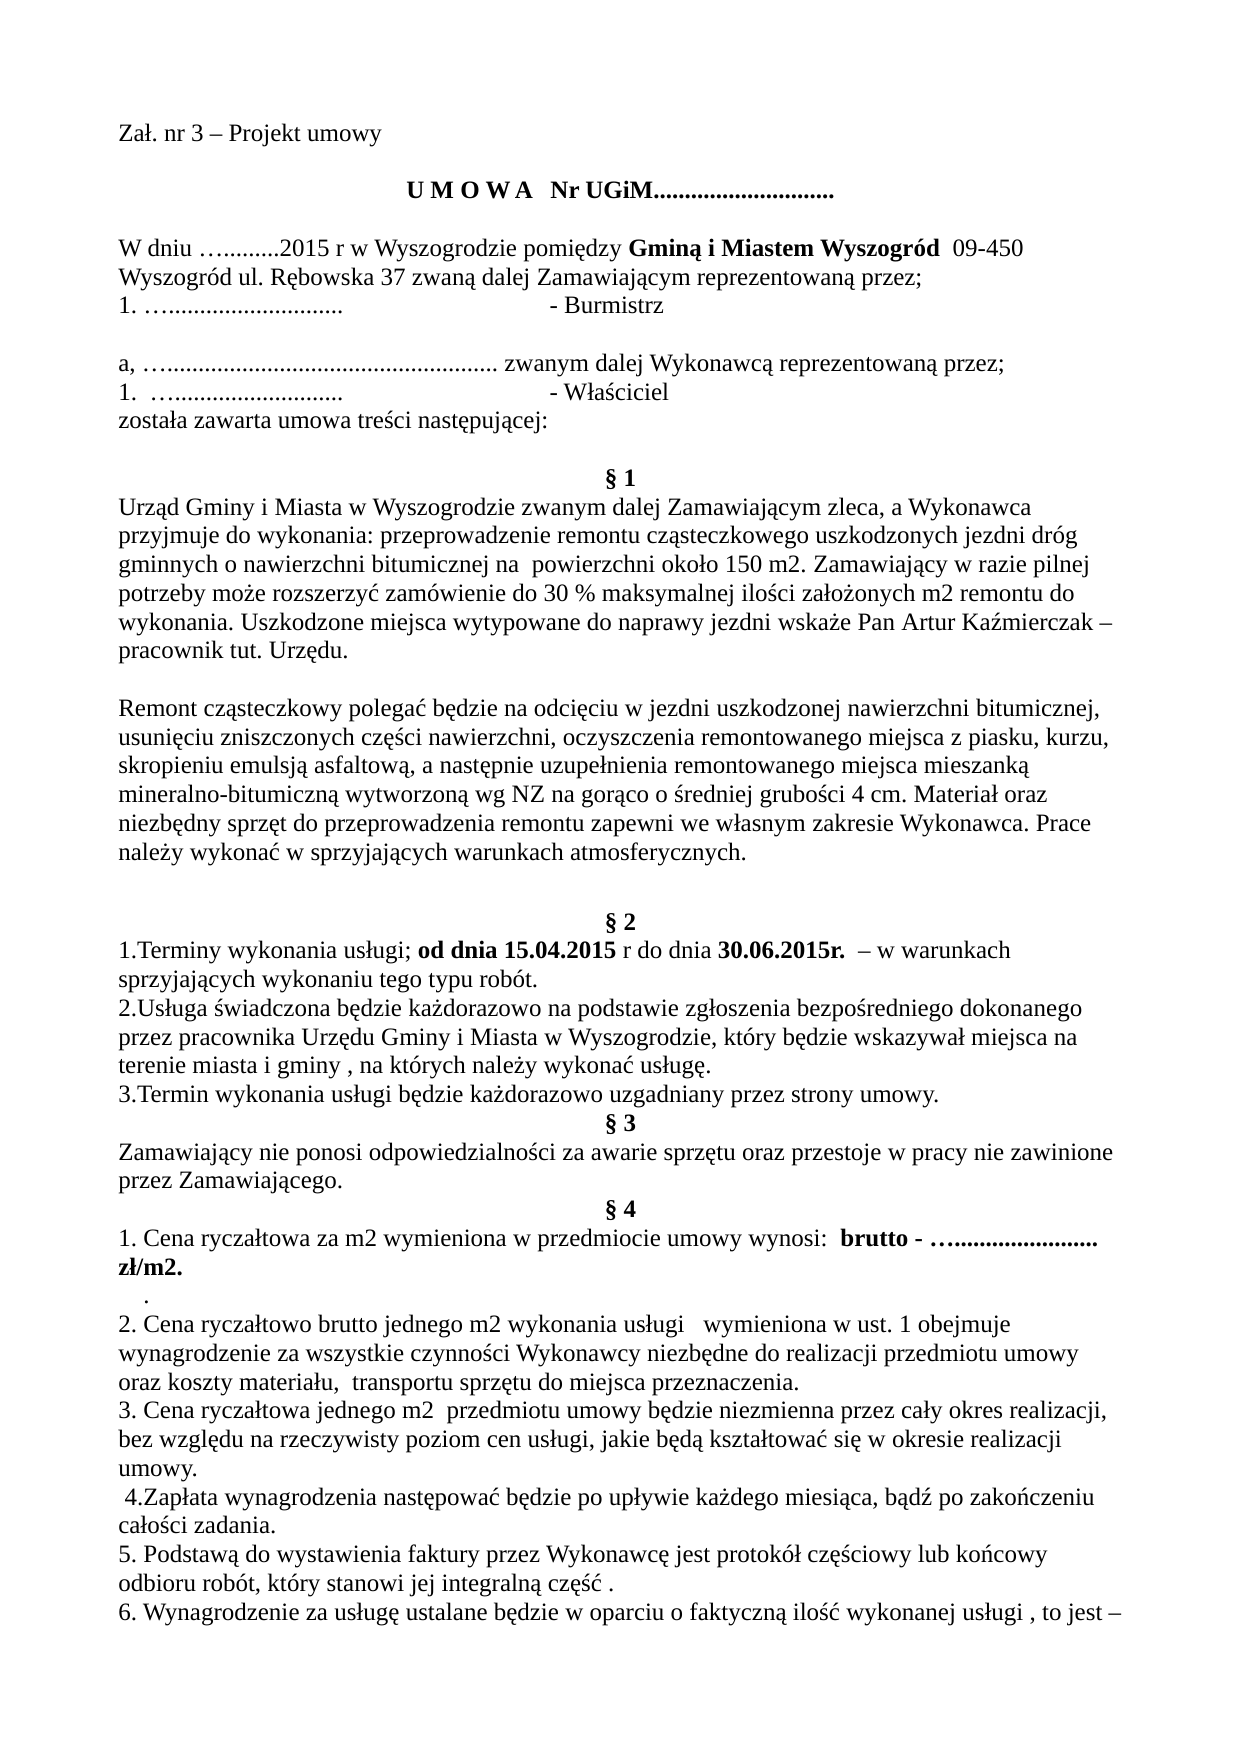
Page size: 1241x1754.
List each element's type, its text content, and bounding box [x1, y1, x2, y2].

text 6. Wynagrodzenie za usługę ustalane będzie w oparciu o faktyczną ilość wykonanej usługi , to jest – [118, 1597, 1122, 1626]
text 3. Cena ryczałtowa jednego m2 przedmiotu umowy będzie niezmienna przez cały okres realizacji, bez względu na rzeczywisty poziom cen usługi, jakie będą kształtować się w okresie realizacji umowy. [118, 1396, 1122, 1482]
list Terminy wykonania usługi; od dnia 15.04.2015 r do dnia 30.06.2015r. – w warunkach sprzyjających wykonaniu tego typu robót. [118, 936, 1122, 993]
text W dniu ….........2015 r w Wyszogrodzie pomiędzy Gminą i Miastem Wyszogród 09-450 Wyszogród ul. Rębowska 37 zwaną dalej Zamawiającym reprezentowaną przez; [118, 233, 1122, 291]
list Usługa świadczona będzie każdorazowo na podstawie zgłoszenia bezpośredniego dokonanego przez pracownika Urzędu Gminy i Miasta w Wyszogrodzie, który będzie wskazywał miejsca na terenie miasta i gminy , na których należy wykonać usługę. [118, 993, 1122, 1079]
text a, …..................................................... zwanym dalej Wykonawcą reprezentowaną przez; [118, 348, 1122, 377]
text Zał. nr 3 – Projekt umowy [118, 118, 1122, 147]
text Remont cząsteczkowy polegać będzie na odcięciu w jezdni uszkodzonej nawierzchni bitumicznej, usunięciu zniszczonych części nawierzchni, oczyszczenia remontowanego miejsca z piasku, kurzu, skropieniu emulsją asfaltową, a następnie uzupełnienia remontowanego miejsca mieszanką mineralno-bitumiczną wytworzoną wg NZ na gorąco o średniej grubości 4 cm. Materiał oraz niezbędny sprzęt do przeprowadzenia remontu zapewni we własnym zakresie Wykonawca. Prace należy wykonać w sprzyjających warunkach atmosferycznych. [118, 693, 1122, 866]
text 1. …........................... - Właściciel [118, 377, 1122, 406]
text 1. …............................ - Burmistrz [118, 291, 1122, 319]
text § 1 [118, 463, 1122, 492]
text 5. Podstawą do wystawienia faktury przez Wykonawcę jest protokół częściowy lub końcowy odbioru robót, który stanowi jej integralną część . [118, 1539, 1122, 1597]
text 1. Cena ryczałtowa za m2 wymieniona w przedmiocie umowy wynosi: brutto - …....................... zł/m2. [118, 1223, 1122, 1281]
text Zamawiający nie ponosi odpowiedzialności za awarie sprzętu oraz przestoje w pracy nie zawinione przez Zamawiającego. [118, 1137, 1122, 1194]
text 2. Cena ryczałtowo brutto jednego m2 wykonania usługi wymieniona w ust. 1 obejmuje wynagrodzenie za wszystkie czynności Wykonawcy niezbędne do realizacji przedmiotu umowy oraz koszty materiału, transportu sprzętu do miejsca przeznaczenia. [118, 1309, 1122, 1396]
text . [118, 1281, 1122, 1309]
text U M O W A Nr UGiM............................. [118, 176, 1122, 204]
text 4.Zapłata wynagrodzenia następować będzie po upływie każdego miesiąca, bądź po zakończeniu całości zadania. [118, 1482, 1122, 1539]
text § 2 [118, 907, 1122, 936]
text została zawarta umowa treści następującej: [118, 406, 1122, 434]
list Termin wykonania usługi będzie każdorazowo uzgadniany przez strony umowy. [118, 1079, 1122, 1108]
text § 4 [118, 1194, 1122, 1223]
text Urząd Gminy i Miasta w Wyszogrodzie zwanym dalej Zamawiającym zleca, a Wykonawca przyjmuje do wykonania: przeprowadzenie remontu cząsteczkowego uszkodzonych jezdni dróg gminnych o nawierzchni bitumicznej na powierzchni około 150 m2. Zamawiający w razie pilnej potrzeby może rozszerzyć zamówienie do 30 % maksymalnej ilości założonych m2 remontu do wykonania. Uszkodzone miejsca wytypowane do naprawy jezdni wskaże Pan Artur Kaźmierczak – pracownik tut. Urzędu. [118, 492, 1122, 664]
text § 3 [118, 1108, 1122, 1137]
